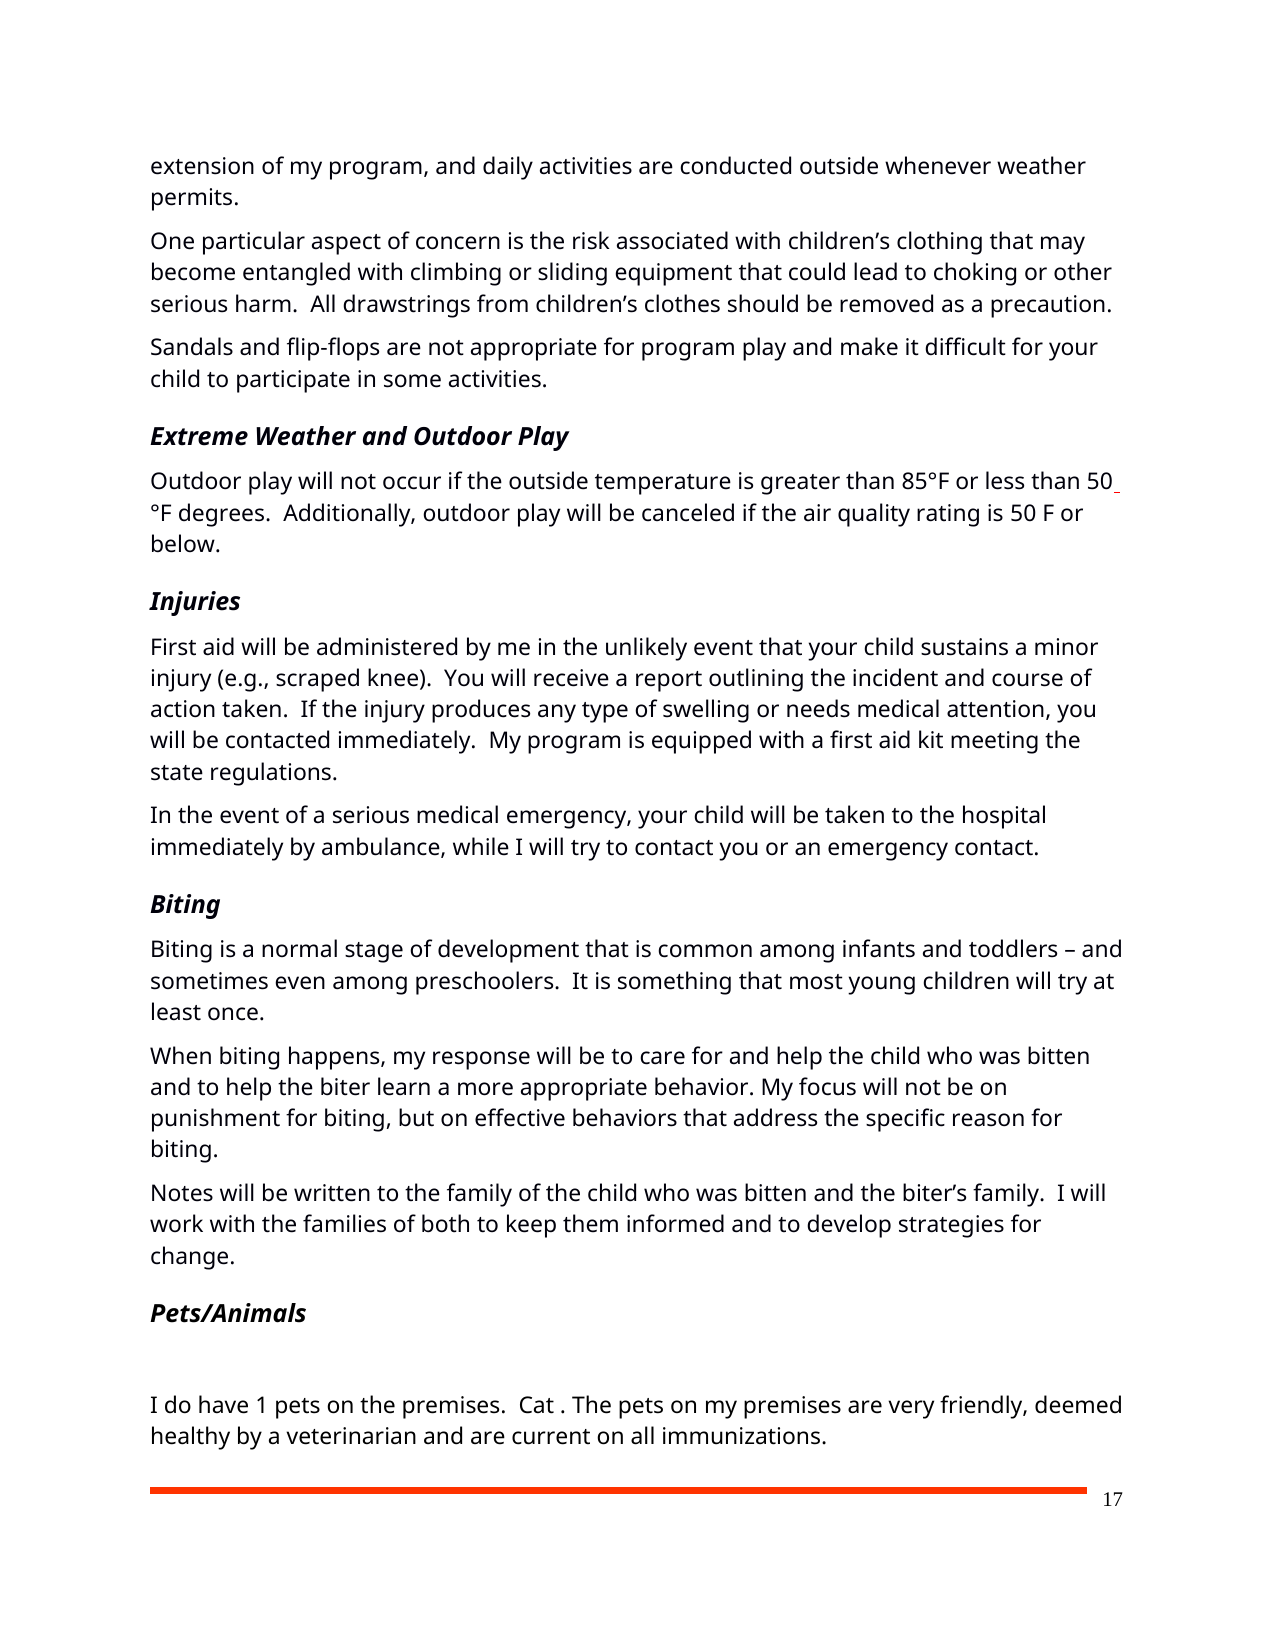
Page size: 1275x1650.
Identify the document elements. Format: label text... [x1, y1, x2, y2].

text First aid will be administered by me in the unlikely event that your child sustains a minor injury (e.g., scraped knee). You will receive a report outlining the incident and course of action taken. If the injury produces any type of swelling or needs medical attention, you will be contacted immediately. My program is equipped with a first aid kit meeting the state regulations. [150, 631, 1125, 787]
subtitle Extreme Weather and Outdoor Play [150, 419, 1125, 453]
text I do have 1 pets on the premises. Cat . The pets on my premises are very friendly, deemed healthy by a veterinarian and are current on all immunizations. [150, 1389, 1125, 1452]
text One particular aspect of concern is the risk associated with children’s clothing that may become entangled with climbing or sliding equipment that could lead to choking or other serious harm. All drawstrings from children’s clothes should be removed as a precaution. [150, 225, 1125, 319]
text When biting happens, my response will be to care for and help the child who was bitten and to help the biter learn a more appropriate behavior. My focus will not be on punishment for biting, but on effective behaviors that address the specific reason for biting. [150, 1040, 1125, 1165]
text Outdoor play will not occur if the outside temperature is greater than 85°F or less than 50 °F degrees. Additionally, outdoor play will be canceled if the air quality rating is 50 F or below. [150, 465, 1125, 559]
subtitle Biting [150, 887, 1125, 921]
subtitle Pets/Animals [150, 1296, 1125, 1330]
text extension of my program, and daily activities are conducted outside whenever weather permits. [150, 150, 1125, 212]
text Notes will be written to the family of the child who was bitten and the biter’s family. I will work with the families of both to keep them informed and to develop strategies for change. [150, 1177, 1125, 1271]
text In the event of a serious medical emergency, your child will be taken to the hospital immediately by ambulance, while I will try to contact you or an emergency contact. [150, 799, 1125, 862]
text Biting is a normal stage of development that is common among infants and toddlers – and sometimes even among preschoolers. It is something that most young children will try at least once. [150, 933, 1125, 1027]
subtitle Injuries [150, 584, 1125, 618]
text Sandals and flip-flops are not appropriate for program play and make it difficult for your child to participate in some activities. [150, 331, 1125, 394]
